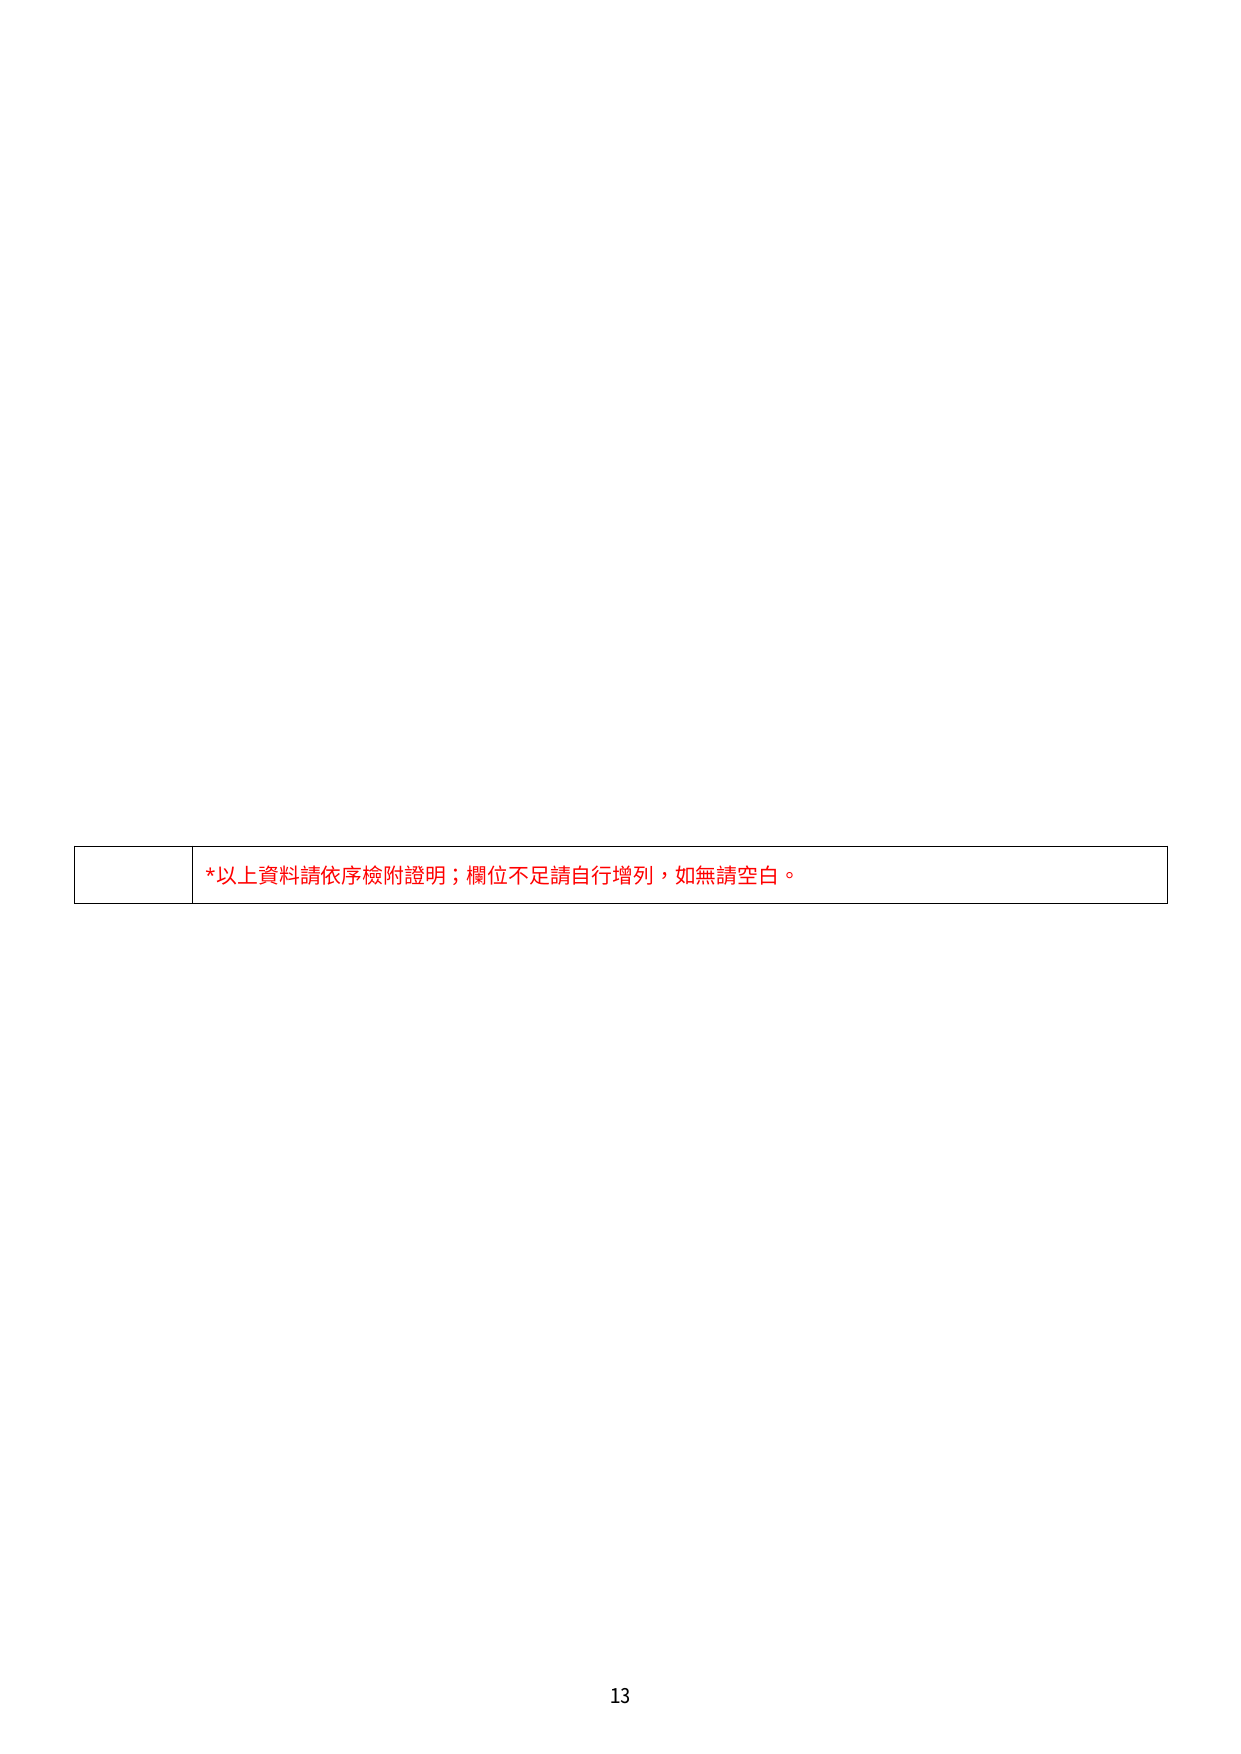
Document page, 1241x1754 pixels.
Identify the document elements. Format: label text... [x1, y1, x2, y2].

table_cell [75, 847, 192, 902]
table_cell *以上資料請依序檢附證明；欄位不足請自行增列，如無請空白。 [193, 847, 1167, 902]
